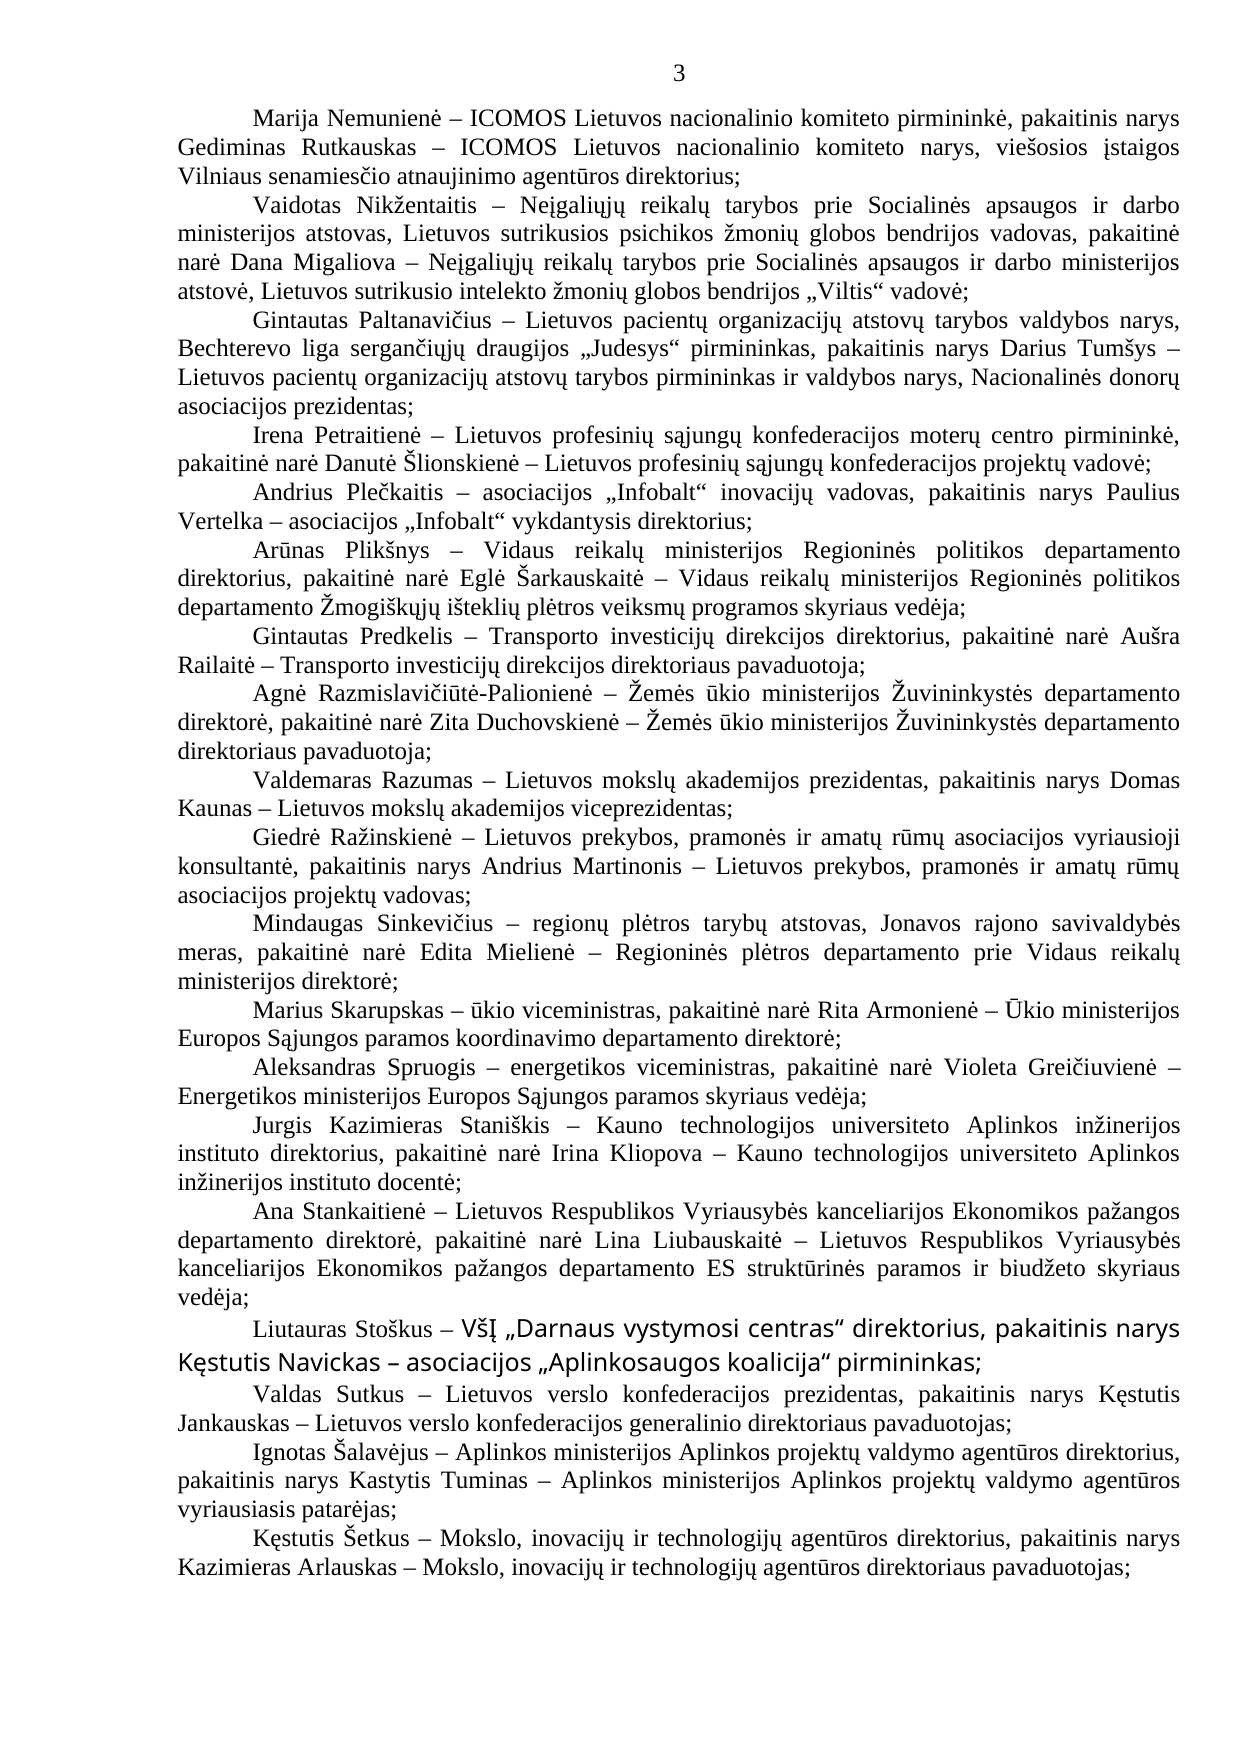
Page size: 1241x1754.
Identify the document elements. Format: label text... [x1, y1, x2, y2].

text Liutauras Stoškus – VšĮ „Darnaus vystymosi centras“ direktorius, pakaitinis narys Kęstutis Navickas – asociacijos „Aplinkosaugos koalicija“ pirmininkas; [177, 1311, 1181, 1379]
text Agnė Razmislavičiūtė-Palionienė – Žemės ūkio ministerijos Žuvininkystės departamento direktorė, pakaitinė narė Zita Duchovskienė – Žemės ūkio ministerijos Žuvininkystės departamento direktoriaus pavaduotoja; [177, 678, 1181, 765]
text Gintautas Predkelis – Transporto investicijų direkcijos direktorius, pakaitinė narė Aušra Railaitė – Transporto investicijų direkcijos direktoriaus pavaduotoja; [177, 621, 1181, 678]
text Andrius Plečkaitis – asociacijos „Infobalt“ inovacijų vadovas, pakaitinis narys Paulius Vertelka – asociacijos „Infobalt“ vykdantysis direktorius; [177, 477, 1181, 535]
text Vaidotas Nikžentaitis – Neįgaliųjų reikalų tarybos prie Socialinės apsaugos ir darbo ministerijos atstovas, Lietuvos sutrikusios psichikos žmonių globos bendrijos vadovas, pakaitinė narė Dana Migaliova – Neįgaliųjų reikalų tarybos prie Socialinės apsaugos ir darbo ministerijos atstovė, Lietuvos sutrikusio intelekto žmonių globos bendrijos „Viltis“ vadovė; [177, 190, 1181, 305]
text Arūnas Plikšnys – Vidaus reikalų ministerijos Regioninės politikos departamento direktorius, pakaitinė narė Eglė Šarkauskaitė – Vidaus reikalų ministerijos Regioninės politikos departamento Žmogiškųjų išteklių plėtros veiksmų programos skyriaus vedėja; [177, 535, 1181, 621]
text Jurgis Kazimieras Staniškis – Kauno technologijos universiteto Aplinkos inžinerijos instituto direktorius, pakaitinė narė Irina Kliopova – Kauno technologijos universiteto Aplinkos inžinerijos instituto docentė; [177, 1110, 1181, 1196]
text Kęstutis Šetkus – Mokslo, inovacijų ir technologijų agentūros direktorius, pakaitinis narys Kazimieras Arlauskas – Mokslo, inovacijų ir technologijų agentūros direktoriaus pavaduotojas; [177, 1523, 1181, 1580]
text Marius Skarupskas – ūkio viceministras, pakaitinė narė Rita Armonienė – Ūkio ministerijos Europos Sąjungos paramos koordinavimo departamento direktorė; [177, 995, 1181, 1052]
text Aleksandras Spruogis – energetikos viceministras, pakaitinė narė Violeta Greičiuvienė – Energetikos ministerijos Europos Sąjungos paramos skyriaus vedėja; [177, 1052, 1181, 1110]
text Valdemaras Razumas – Lietuvos mokslų akademijos prezidentas, pakaitinis narys Domas Kaunas – Lietuvos mokslų akademijos viceprezidentas; [177, 765, 1181, 822]
text Ana Stankaitienė – Lietuvos Respublikos Vyriausybės kanceliarijos Ekonomikos pažangos departamento direktorė, pakaitinė narė Lina Liubauskaitė – Lietuvos Respublikos Vyriausybės kanceliarijos Ekonomikos pažangos departamento ES struktūrinės paramos ir biudžeto skyriaus vedėja; [177, 1196, 1181, 1311]
text Mindaugas Sinkevičius – regionų plėtros tarybų atstovas, Jonavos rajono savivaldybės meras, pakaitinė narė Edita Mielienė – Regioninės plėtros departamento prie Vidaus reikalų ministerijos direktorė; [177, 908, 1181, 995]
text Gintautas Paltanavičius – Lietuvos pacientų organizacijų atstovų tarybos valdybos narys, Bechterevo liga sergančiųjų draugijos „Judesys“ pirmininkas, pakaitinis narys Darius Tumšys – Lietuvos pacientų organizacijų atstovų tarybos pirmininkas ir valdybos narys, Nacionalinės donorų asociacijos prezidentas; [177, 305, 1181, 420]
text Valdas Sutkus – Lietuvos verslo konfederacijos prezidentas, pakaitinis narys Kęstutis Jankauskas – Lietuvos verslo konfederacijos generalinio direktoriaus pavaduotojas; [177, 1379, 1181, 1437]
text Marija Nemunienė – ICOMOS Lietuvos nacionalinio komiteto pirmininkė, pakaitinis narys Gediminas Rutkauskas – ICOMOS Lietuvos nacionalinio komiteto narys, viešosios įstaigos Vilniaus senamiesčio atnaujinimo agentūros direktorius; [177, 103, 1181, 190]
text Giedrė Ražinskienė – Lietuvos prekybos, pramonės ir amatų rūmų asociacijos vyriausioji konsultantė, pakaitinis narys Andrius Martinonis – Lietuvos prekybos, pramonės ir amatų rūmų asociacijos projektų vadovas; [177, 822, 1181, 908]
text Ignotas Šalavėjus – Aplinkos ministerijos Aplinkos projektų valdymo agentūros direktorius, pakaitinis narys Kastytis Tuminas – Aplinkos ministerijos Aplinkos projektų valdymo agentūros vyriausiasis patarėjas; [177, 1437, 1181, 1523]
text Irena Petraitienė – Lietuvos profesinių sąjungų konfederacijos moterų centro pirmininkė, pakaitinė narė Danutė Šlionskienė – Lietuvos profesinių sąjungų konfederacijos projektų vadovė; [177, 420, 1181, 477]
